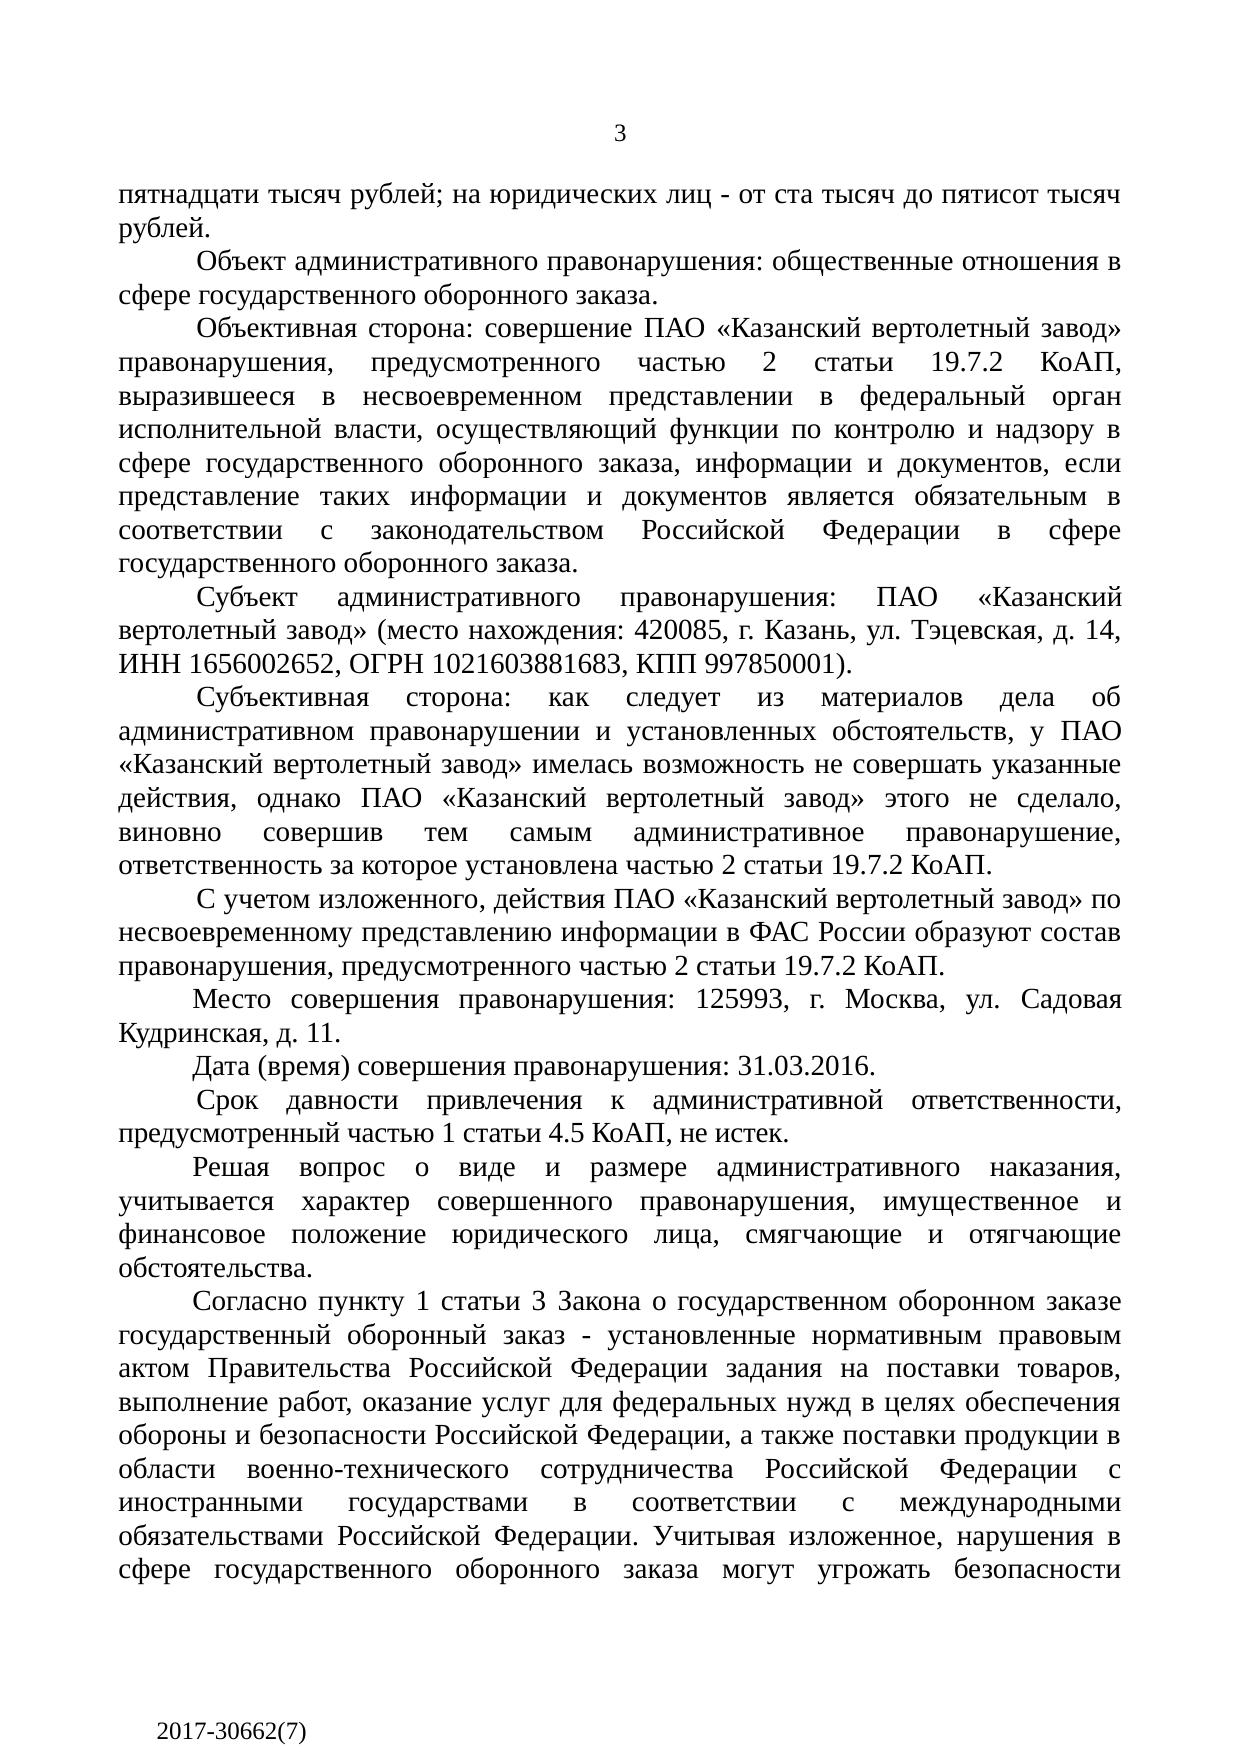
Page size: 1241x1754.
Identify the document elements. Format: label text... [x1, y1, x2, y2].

text Объект административного правонарушения: общественные отношения в сфере государственного оборонного заказа. [118, 243, 1122, 311]
text Согласно пункту 1 статьи 3 Закона о государственном оборонном заказе государственный оборонный заказ - установленные нормативным правовым актом Правительства Российской Федерации задания на поставки товаров, выполнение работ, оказание услуг для федеральных нужд в целях обеспечения обороны и безопасности Российской Федерации, а также поставки продукции в области военно-технического сотрудничества Российской Федерации с иностранными государствами в соответствии с международными обязательствами Российской Федерации. Учитывая изложенное, нарушения в сфере государственного оборонного заказа могут угрожать безопасности [118, 1283, 1122, 1585]
text Субъективная сторона: как следует из материалов дела об административном правонарушении и установленных обстоятельств, у ПАО «Казанский вертолетный завод» имелась возможность не совершать указанные действия, однако ПАО «Казанский вертолетный завод» этого не сделало, виновно совершив тем самым административное правонарушение, ответственность за которое установлена частью 2 статьи 19.7.2 КоАП. [118, 679, 1122, 881]
text пятнадцати тысяч рублей; на юридических лиц - от ста тысяч до пятисот тысяч рублей. [118, 176, 1122, 243]
text Объективная сторона: совершение ПАО «Казанский вертолетный завод» правонарушения, предусмотренного частью 2 статьи 19.7.2 КоАП, выразившееся в несвоевременном представлении в федеральный орган исполнительной власти, осуществляющий функции по контролю и надзору в сфере государственного оборонного заказа, информации и документов, если представление таких информации и документов является обязательным в соответствии с законодательством Российской Федерации в сфере государственного оборонного заказа. [118, 311, 1122, 579]
text Срок давности привлечения к административной ответственности, предусмотренный частью 1 статьи 4.5 КоАП, не истек. [118, 1082, 1122, 1149]
text Дата (время) совершения правонарушения: 31.03.2016. [118, 1048, 1122, 1082]
text С учетом изложенного, действия ПАО «Казанский вертолетный завод» по несвоевременному представлению информации в ФАС России образуют состав правонарушения, предусмотренного частью 2 статьи 19.7.2 КоАП. [118, 881, 1122, 981]
text Решая вопрос о виде и размере административного наказания, учитывается характер совершенного правонарушения, имущественное и финансовое положение юридического лица, смягчающие и отягчающие обстоятельства. [118, 1149, 1122, 1283]
text Субъект административного правонарушения: ПАО «Казанский вертолетный завод» (место нахождения: 420085, г. Казань, ул. Тэцевская, д. 14, ИНН 1656002652, ОГРН 1021603881683, КПП 997850001). [118, 579, 1122, 679]
text Место совершения правонарушения: 125993, г. Москва, ул. Садовая Кудринская, д. 11. [118, 981, 1122, 1048]
